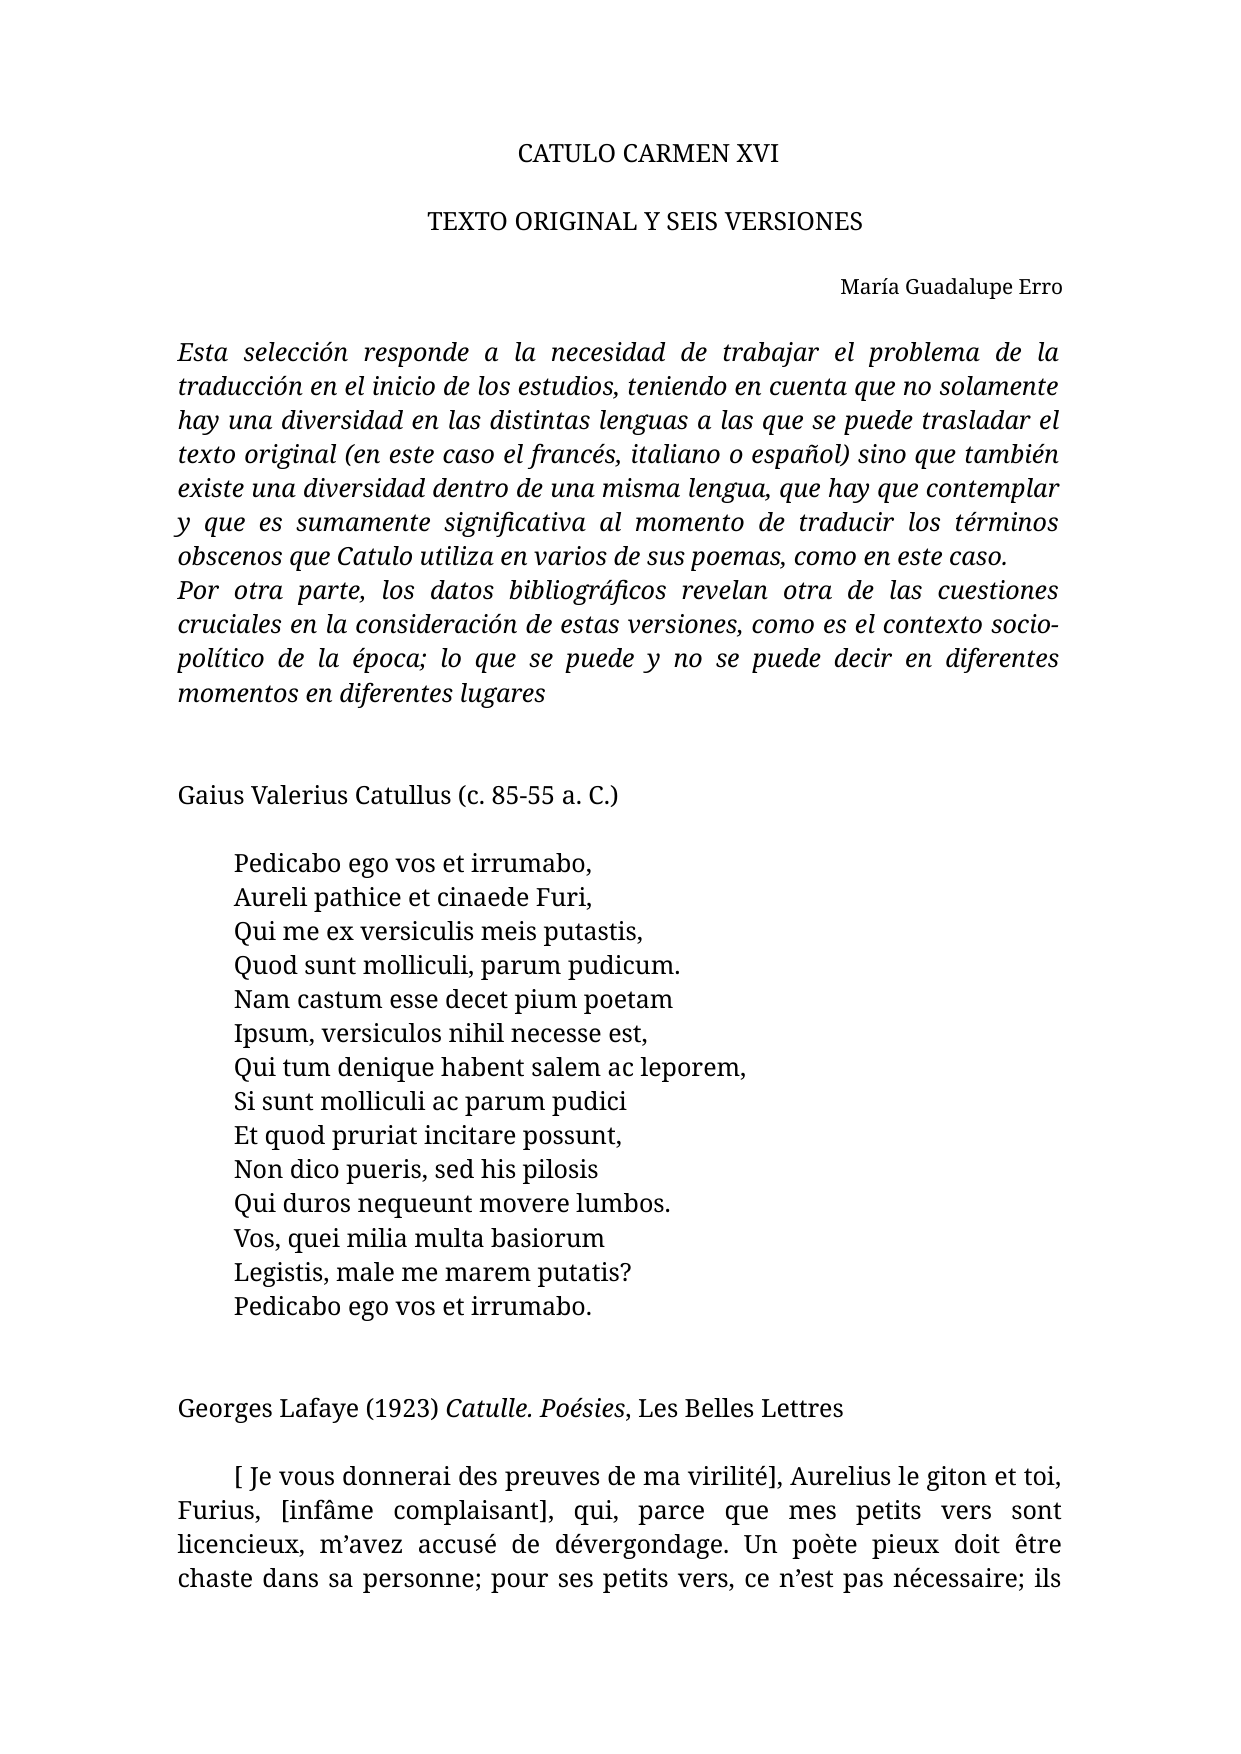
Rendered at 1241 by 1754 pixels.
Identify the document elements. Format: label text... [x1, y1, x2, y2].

text Gaius Valerius Catullus (c. 85-55 a. C.) [177, 777, 1063, 811]
text Si sunt molliculi ac parum pudici [177, 1084, 1063, 1118]
text Georges Lafaye (1923) Catulle. Poésies, Les Belles Lettres [177, 1391, 1063, 1424]
text CATULO CARMEN XVI [177, 136, 1063, 170]
text Et quod pruriat incitare possunt, [177, 1118, 1063, 1152]
text Non dico pueris, sed his pilosis [177, 1152, 1063, 1186]
text Esta selección responde a la necesidad de trabajar el problema de la traducción en el inicio de los estudios, teniendo en cuenta que no solamente hay una diversidad en las distintas lenguas a las que se puede trasladar el texto original (en este caso el francés, italiano o español) sino que también existe una diversidad dentro de una misma lengua, que hay que contemplar y que es sumamente significativa al momento de traducir los términos obscenos que Catulo utiliza en varios de sus poemas, como en este caso. [177, 334, 1063, 573]
text Aureli pathice et cinaede Furi, [177, 879, 1063, 914]
text [ Je vous donnerai des preuves de ma virilité], Aurelius le giton et toi, Furius, [infâme complaisant], qui, parce que mes petits vers sont licencieux, m’avez accusé de dévergondage. Un poète pieux doit être chaste dans sa personne; pour ses petits vers, ce n’est pas nécessaire; ils [177, 1459, 1063, 1595]
text Legistis, male me marem putatis? [177, 1254, 1063, 1288]
text Qui duros nequeunt movere lumbos. [177, 1186, 1063, 1220]
text Nam castum esse decet pium poetam [177, 982, 1063, 1016]
text Por otra parte, los datos bibliográficos revelan otra de las cuestiones cruciales en la consideración de estas versiones, como es el contexto socio-político de la época; lo que se puede y no se puede decir en diferentes momentos en diferentes lugares [177, 573, 1063, 709]
text María Guadalupe Erro [177, 272, 1063, 301]
text Vos, quei milia multa basiorum [177, 1220, 1063, 1254]
text Ipsum, versiculos nihil necesse est, [177, 1016, 1063, 1050]
text Pedicabo ego vos et irrumabo. [177, 1288, 1063, 1322]
text Qui tum denique habent salem ac leporem, [177, 1050, 1063, 1084]
text Quod sunt molliculi, parum pudicum. [177, 948, 1063, 982]
text TEXTO ORIGINAL Y SEIS VERSIONES [177, 204, 1063, 238]
text Pedicabo ego vos et irrumabo, [177, 846, 1063, 879]
text Qui me ex versiculis meis putastis, [177, 914, 1063, 948]
